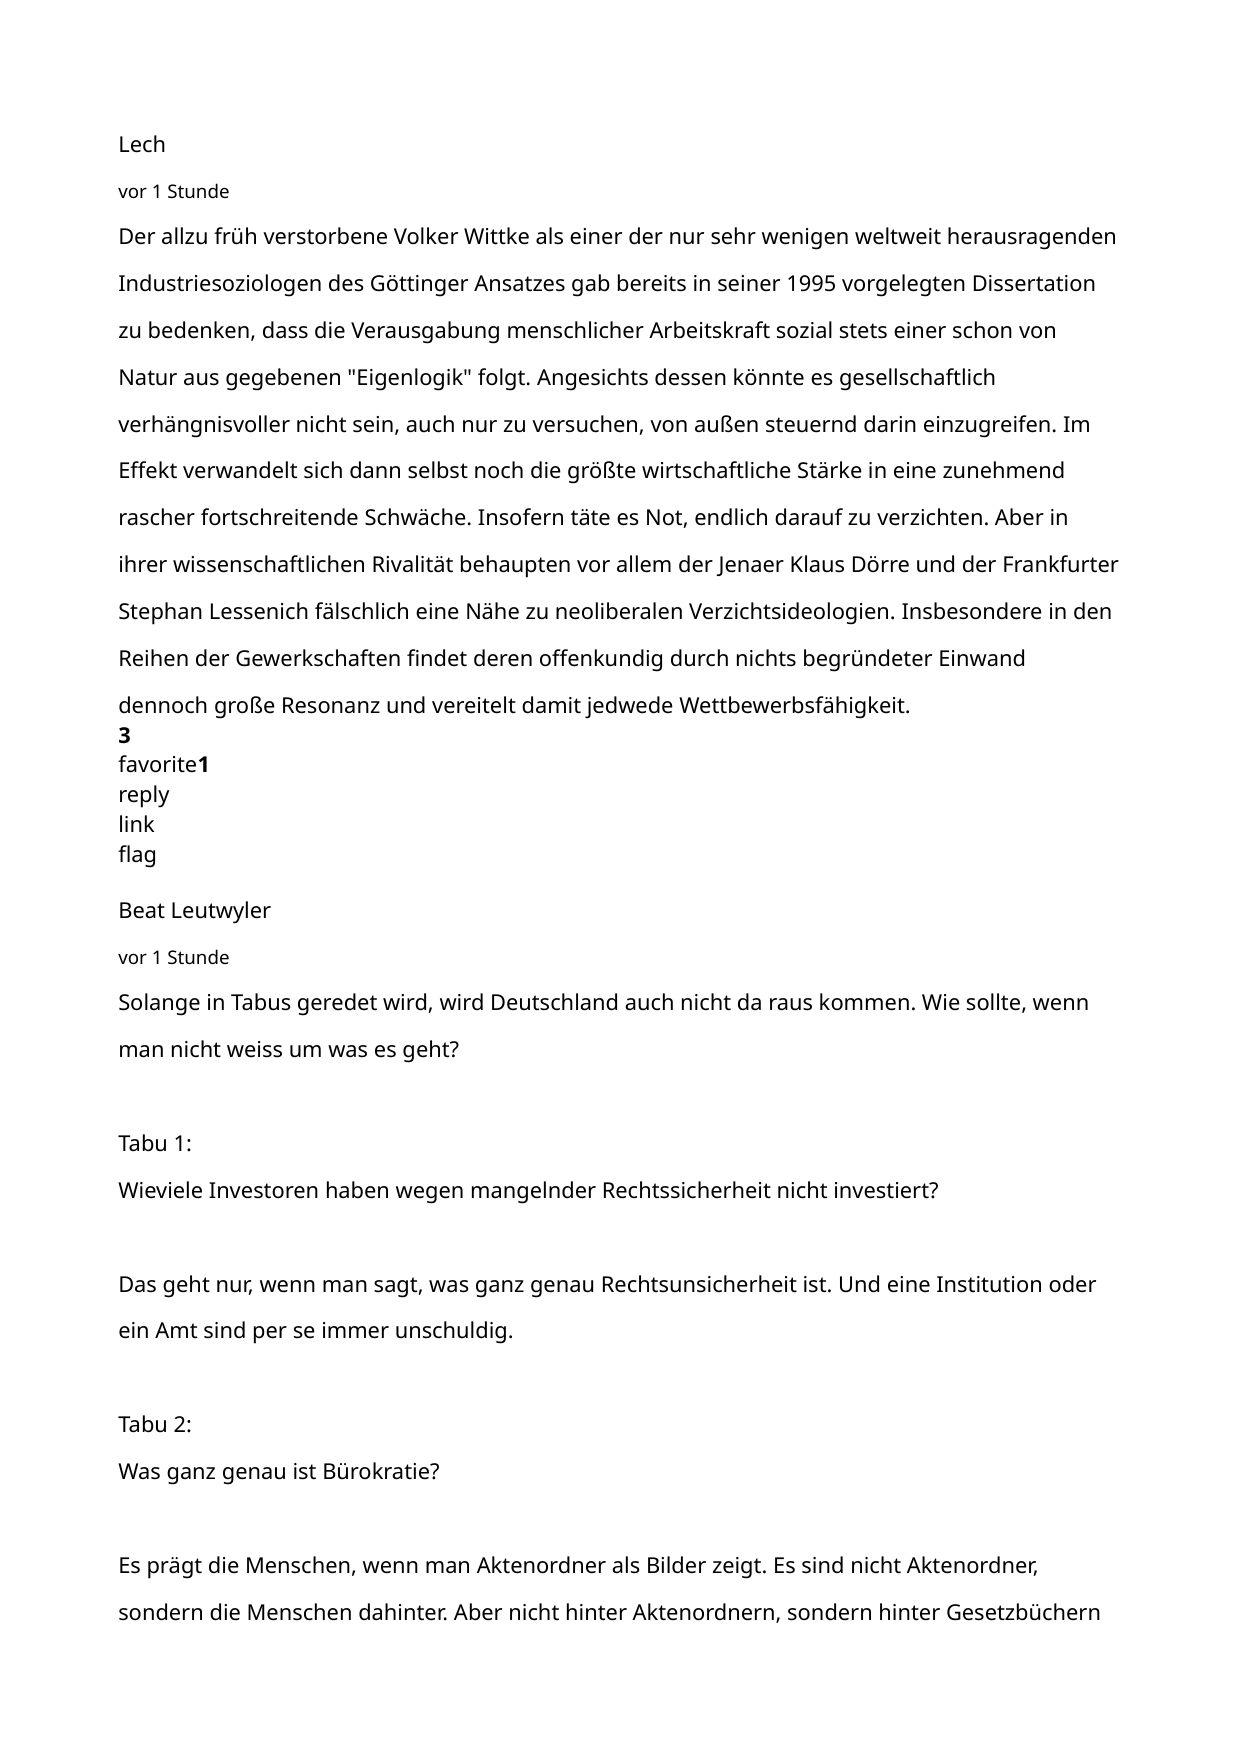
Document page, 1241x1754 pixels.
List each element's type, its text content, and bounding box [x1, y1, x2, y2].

text flag [118, 839, 1122, 869]
text Beat Leutwyler [118, 884, 1114, 925]
text vor 1 Stunde [118, 941, 1122, 970]
text vor 1 Stunde [118, 174, 1122, 204]
text 3 [118, 720, 1122, 749]
text Lech [118, 118, 1114, 159]
text reply [118, 779, 1122, 809]
text link [118, 809, 1122, 839]
text Der allzu früh verstorbene Volker Wittke als einer der nur sehr wenigen weltweit herausragenden Industriesoziologen des Göttinger Ansatzes gab bereits in seiner 1995 vorgelegten Dissertation zu bedenken, dass die Verausgabung menschlicher Arbeitskraft sozial stets einer schon von Natur aus gegebenen "Eigenlogik" folgt. Angesichts dessen könnte es gesellschaftlich verhängnisvoller nicht sein, auch nur zu versuchen, von außen steuernd darin einzugreifen. Im Effekt verwandelt sich dann selbst noch die größte wirtschaftliche Stärke in eine zunehmend rascher fortschreitende Schwäche. Insofern täte es Not, endlich darauf zu verzichten. Aber in ihrer wissenschaftlichen Rivalität behaupten vor allem der Jenaer Klaus Dörre und der Frankfurter Stephan Lessenich fälschlich eine Nähe zu neoliberalen Verzichtsideologien. Insbesondere in den Reihen der Gewerkschaften findet deren offenkundig durch nichts begründeter Einwand dennoch große Resonanz und vereitelt damit jedwede Wettbewerbsfähigkeit. [118, 204, 1122, 720]
text Solange in Tabus geredet wird, wird Deutschland auch nicht da raus kommen. Wie sollte, wenn man nicht weiss um was es geht? Tabu 1: Wieviele Investoren haben wegen mangelnder Rechtssicherheit nicht investiert? Das geht nur, wenn man sagt, was ganz genau Rechtsunsicherheit ist. Und eine Institution oder ein Amt sind per se immer unschuldig. Tabu 2: Was ganz genau ist Bürokratie? Es prägt die Menschen, wenn man Aktenordner als Bilder zeigt. Es sind nicht Aktenordner, sondern die Menschen dahinter. Aber nicht hinter Aktenordnern, sondern hinter Gesetzbüchern [118, 970, 1122, 1626]
text favorite1 [118, 749, 1122, 779]
